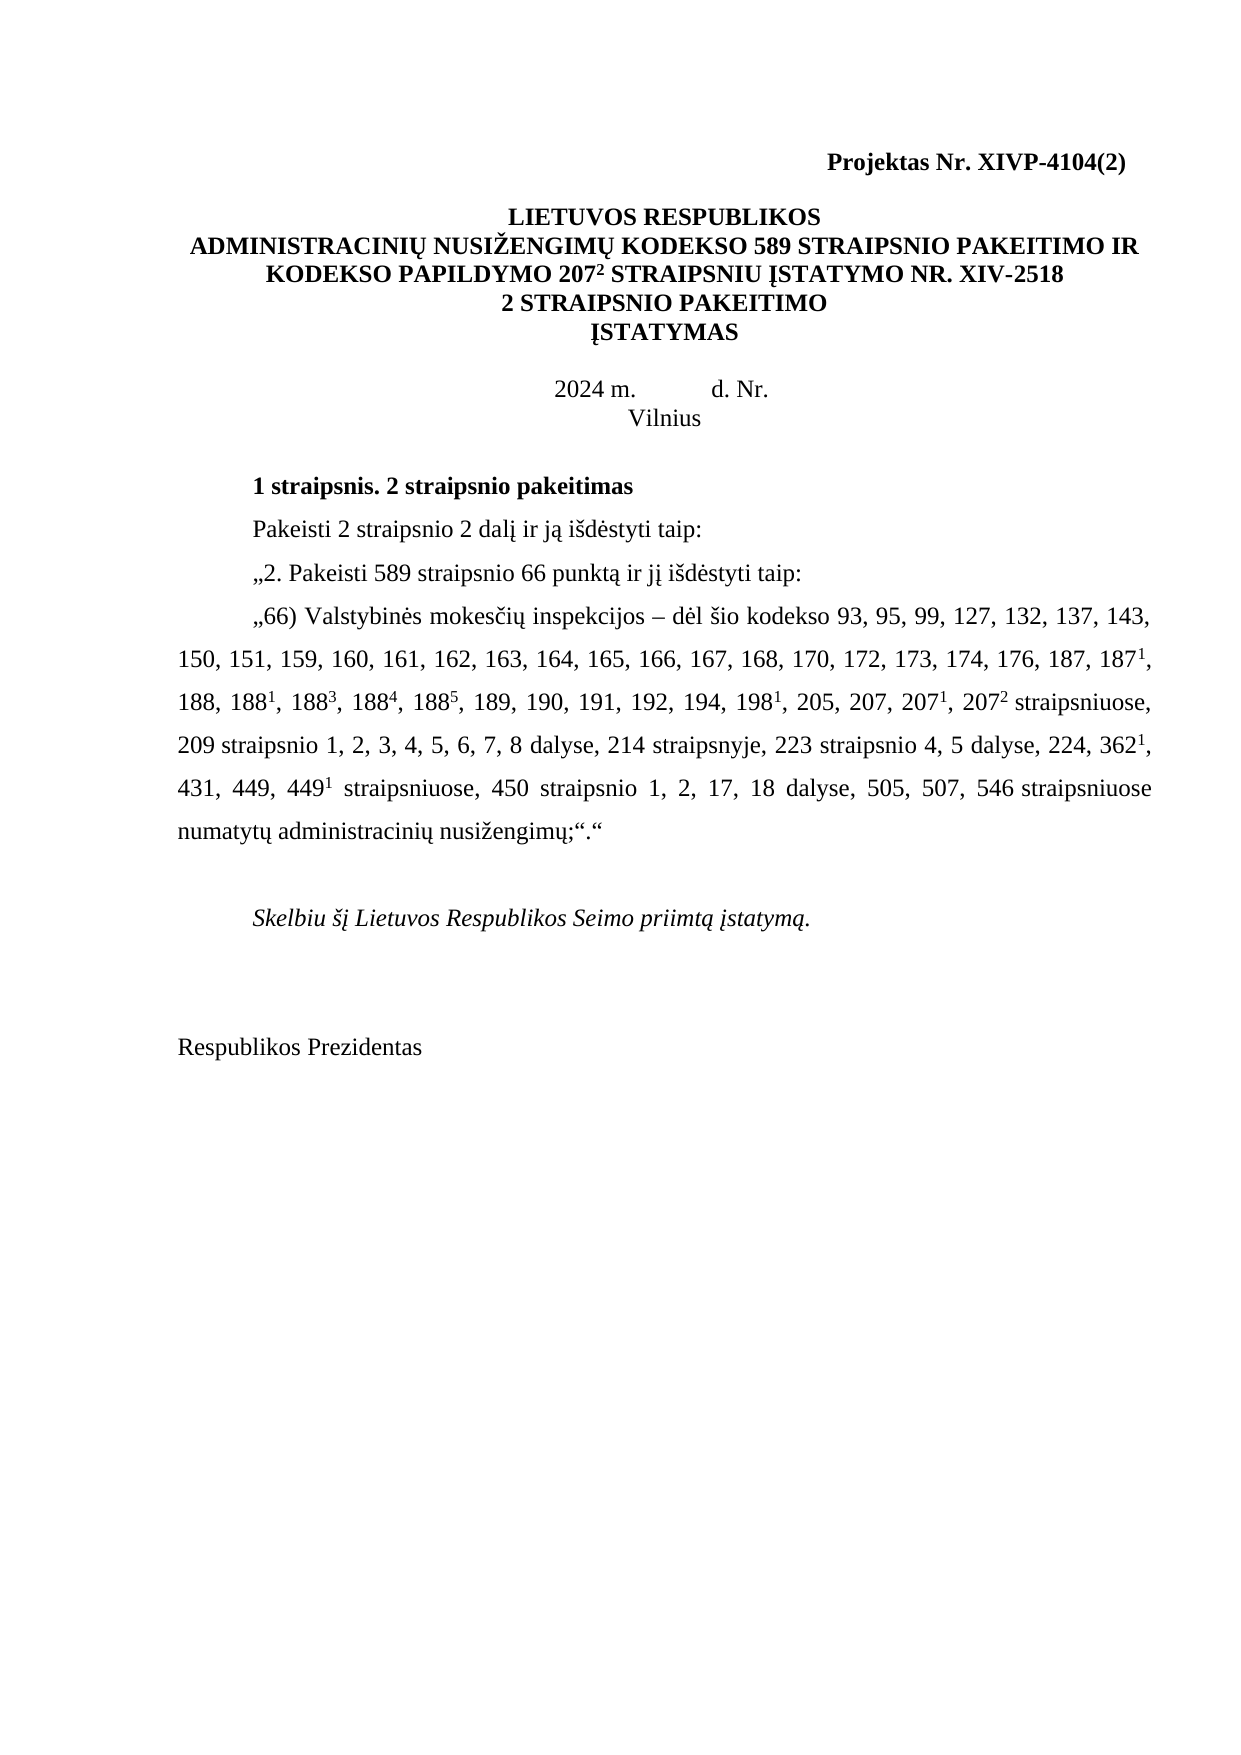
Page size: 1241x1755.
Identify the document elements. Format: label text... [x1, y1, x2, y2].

text 2024 m. d. Nr. [177, 374, 1152, 403]
text ĮSTATYMAS [177, 317, 1152, 346]
text Respublikos Prezidentas [177, 1032, 1152, 1061]
text ADMINISTRACINIŲ NUSIŽENGIMŲ KODEKSO 589 STRAIPSNIO PAKEITIMO IR KODEKSO PAPILDYMO 2072 STRAIPSNIU ĮSTATYMO NR. XIV-2518 2 STRAIPSNIO PAKEITIMO [177, 231, 1152, 317]
text 1 straipsnis. 2 straipsnio pakeitimas [177, 471, 1152, 500]
text „66) Valstybinės mokesčių inspekcijos – dėl šio kodekso 93, 95, 99, 127, 132, 137, 143, 150, 151, 159, 160, 161, 162, 163, 164, 165, 166, 167, 168, 170, 172, 173, 174, 176, 187, 1871, 188, 1881, 1883, 1884, 1885, 189, 190, 191, 192, 194, 1981, 205, 207, 2071, 2072 straipsniuose, 209 straipsnio 1, 2, 3, 4, 5, 6, 7, 8 dalyse, 214 straipsnyje, 223 straipsnio 4, 5 dalyse, 224, 3621, 431, 449, 4491 straipsniuose, 450 straipsnio 1, 2, 17, 18 dalyse, 505, 507, 546 straipsniuose numatytų administracinių nusižengimų;“.“ [177, 601, 1152, 845]
text Vilnius [177, 403, 1152, 432]
text Pakeisti 2 straipsnio 2 dalį ir ją išdėstyti taip: [177, 514, 1152, 543]
text LIETUVOS RESPUBLIKOS [177, 202, 1152, 231]
text Skelbiu šį Lietuvos Respublikos Seimo priimtą įstatymą. [177, 903, 1152, 931]
text „2. Pakeisti 589 straipsnio 66 punktą ir jį išdėstyti taip: [177, 558, 1152, 586]
text Projektas Nr. XIVP-4104(2) [177, 147, 1152, 176]
